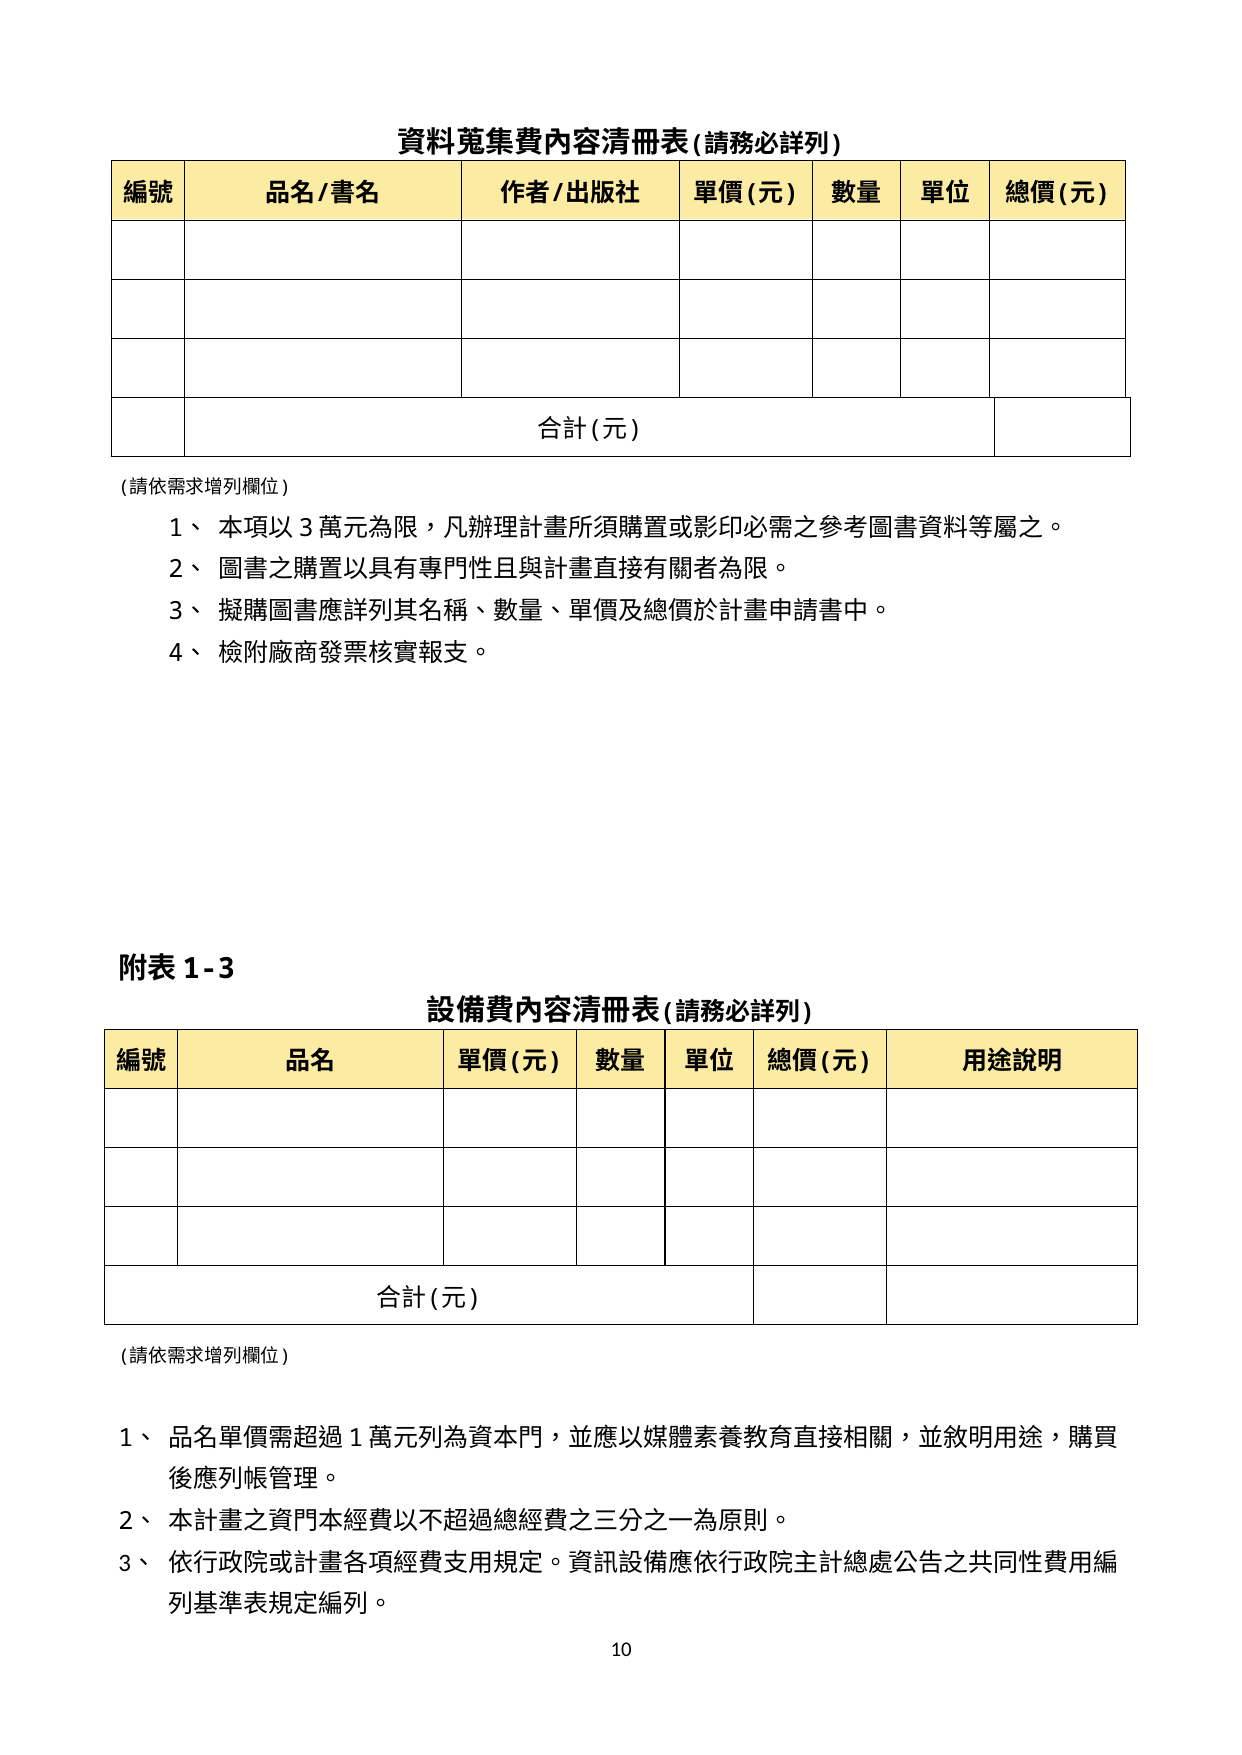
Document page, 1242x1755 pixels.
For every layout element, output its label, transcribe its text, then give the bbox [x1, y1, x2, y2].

table_cell [577, 1148, 664, 1206]
text (請依需求增列欄位) [118, 457, 1123, 503]
list 依行政院或計畫各項經費支用規定。資訊設備應依行政院主計總處公告之共同性費用編列基準表規定編列。 [118, 1538, 1123, 1621]
table_cell [178, 1207, 443, 1265]
table_cell [105, 1207, 177, 1265]
table_cell [178, 1148, 443, 1206]
table_header 編號 [112, 161, 184, 219]
table_cell 合計(元) [185, 398, 994, 456]
table_cell [901, 339, 989, 397]
table_cell [754, 1266, 886, 1324]
table_cell [666, 1148, 753, 1206]
list 本項以3萬元為限，凡辦理計畫所須購置或影印必需之參考圖書資料等屬之。 [168, 503, 1123, 544]
table_cell [462, 221, 679, 278]
table_header [1126, 160, 1131, 219]
list 本計畫之資門本經費以不超過總經費之三分之一為原則。 [118, 1496, 1123, 1538]
table_cell [813, 221, 900, 278]
table_cell [178, 1089, 443, 1147]
table_cell [112, 398, 184, 456]
table_cell [105, 1089, 177, 1147]
table_cell [112, 221, 184, 278]
table_cell [577, 1207, 664, 1265]
table_cell [995, 398, 1130, 456]
table_header 數量 [577, 1030, 664, 1088]
table_cell [990, 280, 1125, 338]
table_cell [813, 339, 900, 397]
table_cell [462, 339, 679, 397]
table_header 品名 [178, 1030, 443, 1088]
table_cell [990, 221, 1125, 278]
table_cell [754, 1089, 886, 1147]
table_cell [887, 1266, 1137, 1324]
table_cell [680, 339, 812, 397]
table_header 單位 [901, 161, 989, 219]
table_cell [887, 1148, 1137, 1206]
table_header 用途說明 [887, 1030, 1137, 1088]
text 附表1-3 [118, 944, 1123, 987]
list 品名單價需超過1萬元列為資本門，並應以媒體素養教育直接相關，並敘明用途，購買後應列帳管理。 [118, 1413, 1123, 1496]
table_header 作者/出版社 [462, 161, 679, 219]
table_cell 合計(元) [105, 1266, 753, 1324]
table_cell [112, 339, 184, 397]
table_header 品名/書名 [185, 161, 461, 219]
table_header 單價(元) [444, 1030, 576, 1088]
table_cell [105, 1148, 177, 1206]
table_cell [1126, 279, 1131, 338]
table_cell [887, 1207, 1137, 1265]
table_header 編號 [105, 1030, 177, 1088]
list 檢附廠商發票核實報支。 [168, 628, 1123, 669]
table_header 數量 [813, 161, 900, 219]
table_cell [444, 1089, 576, 1147]
table_header 單價(元) [680, 161, 812, 219]
table_cell [680, 280, 812, 338]
table_cell [462, 280, 679, 338]
table_cell [680, 221, 812, 278]
table_cell [185, 339, 461, 397]
list 圖書之購置以具有專門性且與計畫直接有關者為限。 [168, 544, 1123, 586]
table_cell [577, 1089, 664, 1147]
table_cell [901, 221, 989, 278]
table_cell [754, 1148, 886, 1206]
table_header 總價(元) [990, 161, 1125, 219]
table_cell [754, 1207, 886, 1265]
table_cell [887, 1089, 1137, 1147]
list 擬購圖書應詳列其名稱、數量、單價及總價於計畫申請書中。 [168, 586, 1123, 628]
text 設備費內容清冊表(請務必詳列) [118, 987, 1123, 1029]
table_cell [1126, 338, 1131, 397]
table_cell [813, 280, 900, 338]
table_cell [990, 339, 1125, 397]
table_cell [666, 1089, 753, 1147]
table_cell [444, 1207, 576, 1265]
text 資料蒐集費內容清冊表(請務必詳列) [118, 118, 1123, 160]
table_cell [666, 1207, 753, 1265]
table_cell [901, 280, 989, 338]
table_header 單位 [666, 1030, 753, 1088]
table_cell [185, 280, 461, 338]
table_cell [1126, 220, 1131, 278]
table_cell [112, 280, 184, 338]
table_cell [185, 221, 461, 278]
table_header 總價(元) [754, 1030, 886, 1088]
text (請依需求增列欄位) [118, 1325, 1123, 1371]
table_cell [444, 1148, 576, 1206]
